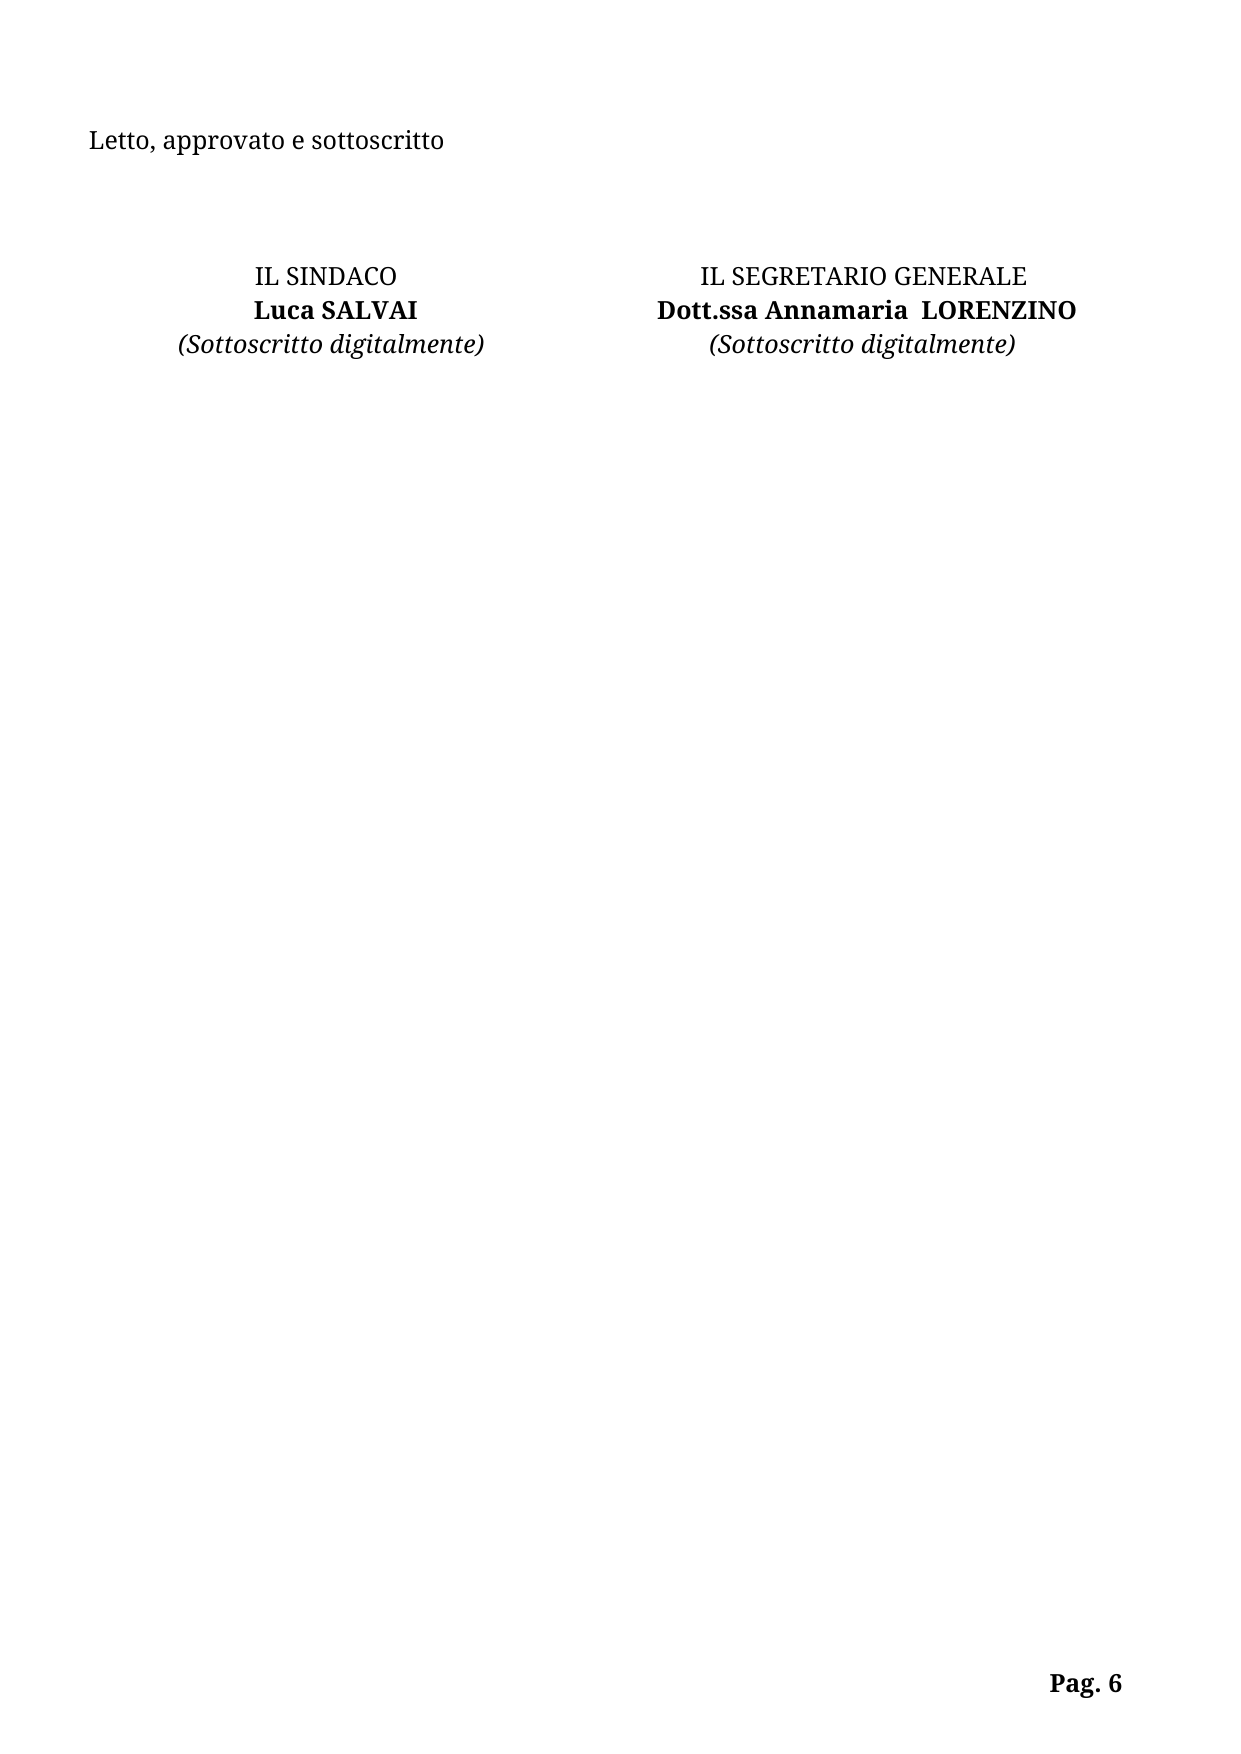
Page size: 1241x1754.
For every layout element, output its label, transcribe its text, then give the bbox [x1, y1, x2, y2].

table_header IL SEGRETARIO GENERALE Dott.ssa Annamaria LORENZINO [576, 259, 1151, 327]
table_cell (Sottoscritto digitalmente) [89, 327, 576, 361]
table_header IL SINDACO Luca SALVAI [89, 259, 576, 327]
text Letto, approvato e sottoscritto [89, 123, 1152, 157]
table_cell (Sottoscritto digitalmente) [576, 327, 1151, 361]
